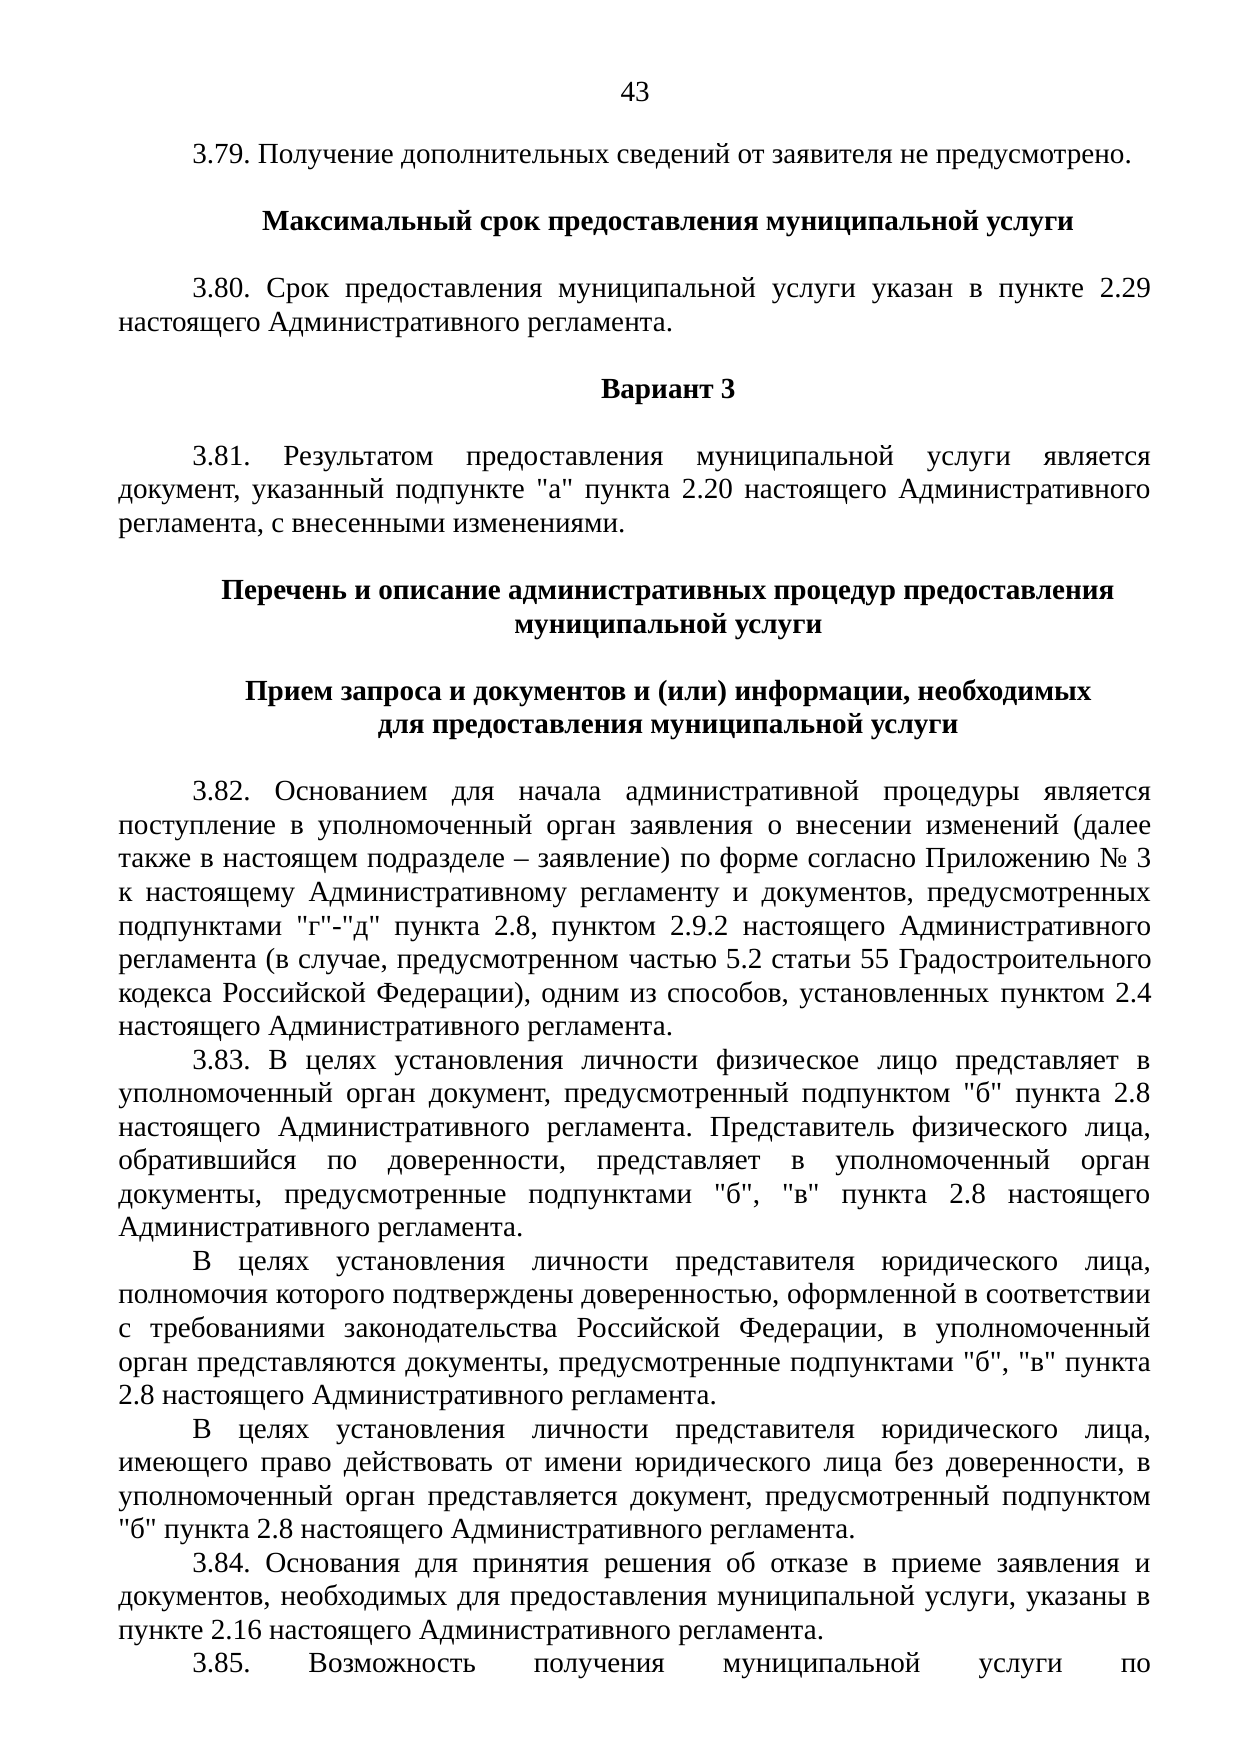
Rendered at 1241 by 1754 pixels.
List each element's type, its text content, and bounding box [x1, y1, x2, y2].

text В целях установления личности представителя юридического лица, имеющего право действовать от имени юридического лица без доверенности, в уполномоченный орган представляется документ, предусмотренный подпунктом "б" пункта 2.8 настоящего Административного регламента. [118, 1411, 1152, 1545]
text 3.79. Получение дополнительных сведений от заявителя не предусмотрено. [118, 136, 1152, 170]
text Максимальный срок предоставления муниципальной услуги [118, 203, 1152, 237]
text Вариант 3 [118, 371, 1152, 404]
text 3.80. Срок предоставления муниципальной услуги указан в пункте 2.29 настоящего Административного регламента. [118, 270, 1152, 337]
text 3.81. Результатом предоставления муниципальной услуги является документ, указанный подпункте "а" пункта 2.20 настоящего Административного регламента, с внесенными изменениями. [118, 438, 1152, 539]
text муниципальной услуги [118, 606, 1152, 639]
text 3.85. Возможность получения муниципальной услуги по [118, 1646, 1152, 1679]
text Прием запроса и документов и (или) информации, необходимых [118, 673, 1152, 706]
text 3.82. Основанием для начала административной процедуры является поступление в уполномоченный орган заявления о внесении изменений (далее также в настоящем подразделе – заявление) по форме согласно Приложению № 3 к настоящему Административному регламенту и документов, предусмотренных подпунктами "г"-"д" пункта 2.8, пунктом 2.9.2 настоящего Административного регламента (в случае, предусмотренном частью 5.2 статьи 55 Градостроительного кодекса Российской Федерации), одним из способов, установленных пунктом 2.4 настоящего Административного регламента. [118, 773, 1152, 1042]
text Перечень и описание административных процедур предоставления [118, 572, 1152, 606]
text 3.83. В целях установления личности физическое лицо представляет в уполномоченный орган документ, предусмотренный подпунктом "б" пункта 2.8 настоящего Административного регламента. Представитель физического лица, обратившийся по доверенности, представляет в уполномоченный орган документы, предусмотренные подпунктами "б", "в" пункта 2.8 настоящего Административного регламента. [118, 1042, 1152, 1243]
text для предоставления муниципальной услуги [118, 706, 1152, 740]
text 3.84. Основания для принятия решения об отказе в приеме заявления и документов, необходимых для предоставления муниципальной услуги, указаны в пункте 2.16 настоящего Административного регламента. [118, 1545, 1152, 1646]
text В целях установления личности представителя юридического лица, полномочия которого подтверждены доверенностью, оформленной в соответствии с требованиями законодательства Российской Федерации, в уполномоченный орган представляются документы, предусмотренные подпунктами "б", "в" пункта 2.8 настоящего Административного регламента. [118, 1243, 1152, 1411]
